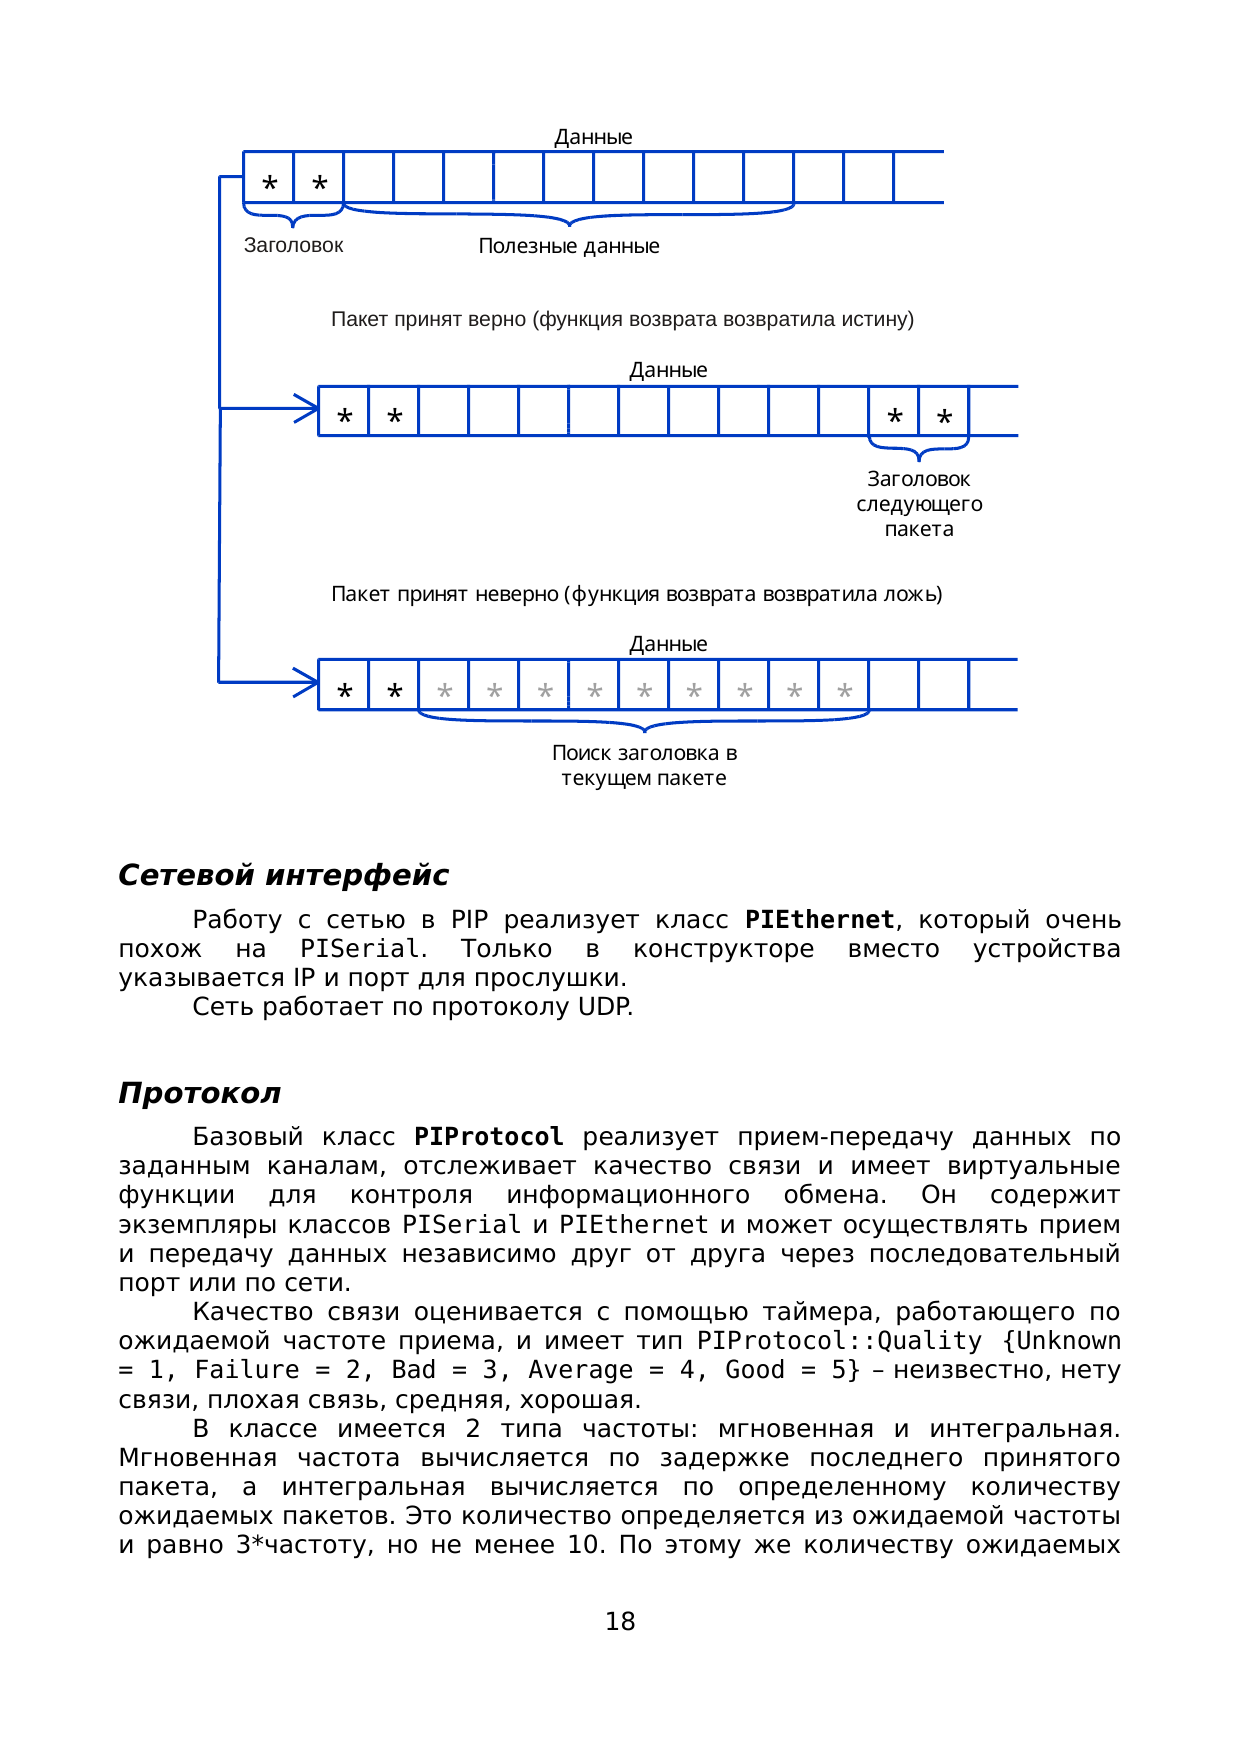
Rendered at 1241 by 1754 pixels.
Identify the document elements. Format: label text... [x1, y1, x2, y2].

text Качество связи оценивается с помощью таймера, работающего по ожидаемой частоте приема, и имеет тип PIProtocol::Quality {Unknown = 1, Failure = 2, Bad = 3, Average = 4, Good = 5} – неизвестно, нету связи, плохая связь, средняя, хорошая. [118, 1297, 1122, 1414]
subtitle Сетевой интерфейс [118, 859, 1122, 893]
text Сеть работает по протоколу UDP. [118, 993, 1122, 1022]
subtitle Протокол [118, 1076, 1122, 1110]
text Работу с сетью в PIP реализует класс PIEthernet, который очень похож на PISerial. Только в конструкторе вместо устройства указывается IP и порт для прослушки. [118, 905, 1122, 993]
text Базовый класс PIProtocol реализует прием-передачу данных по заданным каналам, отслеживает качество связи и имеет виртуальные функции для контроля информационного обмена. Он содержит экземпляры классов PISerial и PIEthernet и может осуществлять прием и передачу данных независимо друг от друга через последовательный порт или по сети. [118, 1122, 1122, 1297]
text В классе имеется 2 типа частоты: мгновенная и интегральная. Мгновенная частота вычисляется по задержке последнего принятого пакета, а интегральная вычисляется по определенному количеству ожидаемых пакетов. Это количество определяется из ожидаемой частоты и равно 3*частоту, но не менее 10. По этому же количеству ожидаемых [118, 1414, 1122, 1560]
